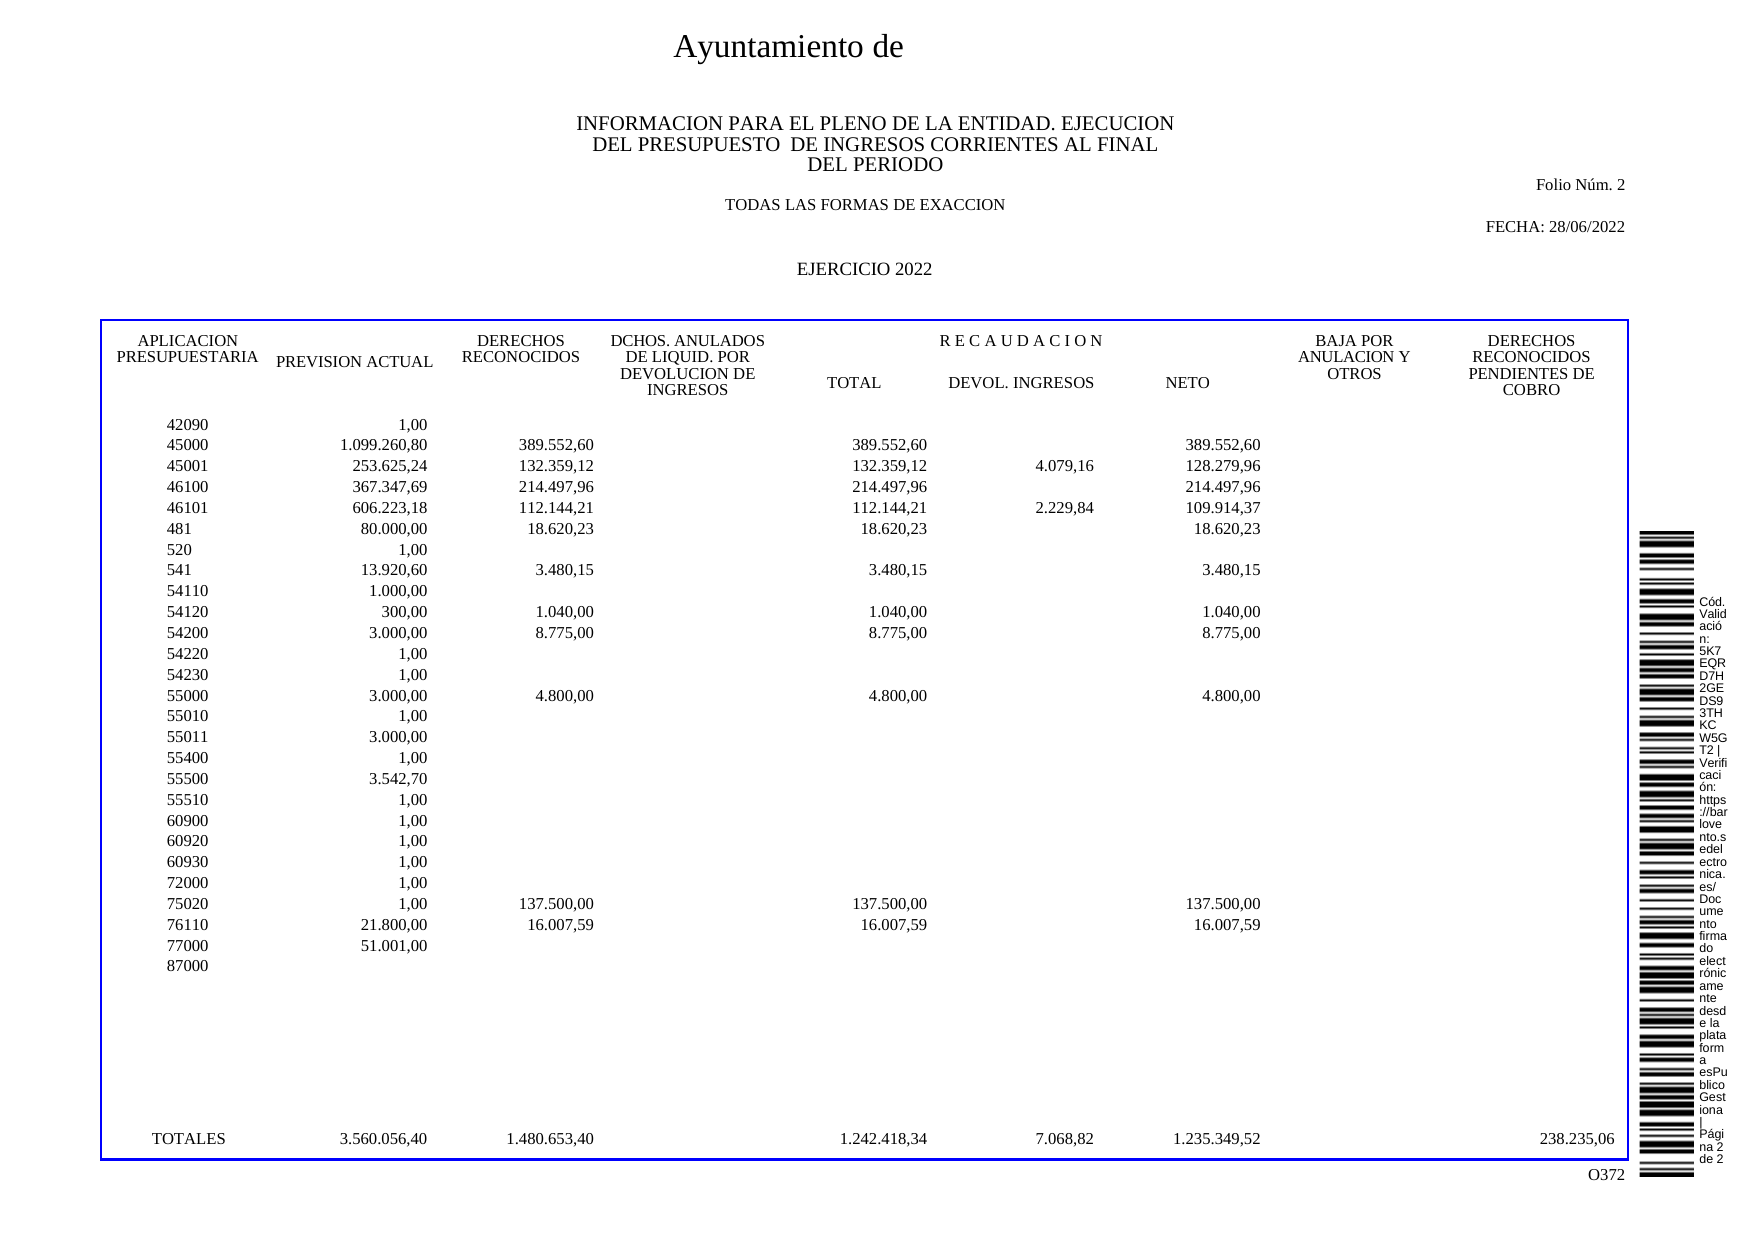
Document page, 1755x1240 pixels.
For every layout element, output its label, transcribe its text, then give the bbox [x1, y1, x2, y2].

text 8.775,00 [535, 623, 604, 642]
text 238.235,06 [1539, 1129, 1627, 1148]
text 55400 [167, 748, 271, 767]
text 77000 [167, 935, 271, 954]
text 109.914,37 [1185, 498, 1271, 517]
text 481 [167, 518, 271, 538]
text TOTALES [152, 1129, 271, 1148]
text 54110 [167, 581, 271, 600]
text 55010 [167, 706, 271, 725]
text 1.480.653,40 [506, 1129, 604, 1148]
text 80.000,00 [271, 518, 427, 538]
text 55500 [167, 769, 271, 788]
text Folio Núm. 2 [1536, 175, 1627, 194]
text 1.242.418,34 [839, 1129, 937, 1148]
text 55011 [167, 727, 271, 746]
text APLICACION PRESUPUESTARIA [116, 333, 261, 366]
text EJERCICIO 2022 [797, 258, 935, 279]
text 389.552,60 [1185, 435, 1271, 454]
text 3.542,70 [271, 769, 427, 788]
text 46100 [167, 477, 271, 496]
text 137.500,00 [1185, 894, 1271, 913]
text 3.000,00 [271, 623, 427, 642]
text FECHA: 28/06/2022 [1486, 216, 1627, 236]
text 55510 [167, 789, 271, 809]
text 1,00 [271, 852, 427, 871]
text 1,00 [271, 748, 427, 767]
text 3.480,15 [869, 560, 937, 579]
text DCHOS. ANULADOS DE LIQUID. POR DEVOLUCION DE INGRESOS [610, 333, 766, 399]
text 4.800,00 [535, 685, 604, 704]
text 253.625,24 [271, 456, 427, 475]
text 367.347,69 [271, 477, 427, 496]
text PREVISION ACTUAL [276, 352, 437, 371]
text 72000 [167, 873, 271, 892]
text 18.620,23 [527, 518, 604, 538]
text DERECHOS RECONOCIDOS PENDIENTES DE COBRO [1467, 333, 1595, 399]
text O372 [1588, 1164, 1627, 1183]
text 16.007,59 [527, 914, 604, 934]
text 541 [167, 560, 271, 579]
text 60930 [167, 852, 271, 871]
text 112.144,21 [852, 498, 937, 517]
text Ayuntamiento de Barlovento [673, 27, 1058, 67]
text 54220 [167, 643, 271, 663]
text 51.001,00 [271, 935, 427, 954]
text 3.000,00 [271, 727, 427, 746]
text 18.620,23 [860, 518, 937, 538]
text 3.480,15 [535, 560, 604, 579]
text 8.775,00 [869, 623, 937, 642]
text 54200 [167, 623, 271, 642]
text 214.497,96 [519, 477, 604, 496]
text 1.040,00 [869, 602, 937, 621]
text 1,00 [271, 873, 427, 892]
text 75020 [167, 894, 271, 913]
text 3.480,15 [1202, 560, 1271, 579]
text DEVOL. INGRESOS [948, 373, 1104, 392]
text 45001 [167, 456, 271, 475]
text DERECHOS RECONOCIDOS [462, 333, 582, 366]
text 1,00 [271, 414, 427, 433]
text 137.500,00 [852, 894, 937, 913]
text 1.040,00 [1202, 602, 1271, 621]
text 214.497,96 [852, 477, 937, 496]
text 76110 [167, 914, 271, 934]
text TOTAL [776, 373, 932, 392]
text 87000 [167, 956, 271, 975]
text 1,00 [271, 643, 427, 663]
text 389.552,60 [519, 435, 604, 454]
text 137.500,00 [519, 894, 604, 913]
text 1,00 [271, 789, 427, 809]
text 4.800,00 [1202, 685, 1271, 704]
text NETO [1109, 373, 1266, 392]
text 3.560.056,40 [339, 1129, 437, 1148]
text 1.235.349,52 [1173, 1129, 1271, 1148]
text 214.497,96 [1185, 477, 1271, 496]
text INFORMACION PARA EL PLENO DE LA ENTIDAD. EJECUCION DEL PRESUPUESTO DE INGRESOS CORRIENTES AL FINAL DEL PERIODO [569, 114, 1181, 176]
text BAJA POR ANULACION Y OTROS [1297, 333, 1411, 383]
text 520 [167, 539, 271, 558]
text 16.007,59 [860, 914, 937, 934]
text 1,00 [271, 664, 427, 684]
text 1.000,00 [271, 581, 427, 600]
text Cód. Validación: 5K7EQRD7H2GEDS93THKCW5GT2 | Verificación: https://barlovento.sedelectronica.es/ Documento firmado electrónicamente desde la plataforma esPublico Gestiona | Página 2 de 2 [1699, 596, 1728, 1166]
text TODAS LAS FORMAS DE EXACCION [725, 195, 1183, 214]
text 13.920,60 [271, 560, 427, 579]
text 1,00 [271, 894, 427, 913]
text 60900 [167, 810, 271, 829]
text 4.079,16 [1035, 456, 1104, 475]
text 2.229,84 [1035, 498, 1104, 517]
text 18.620,23 [1194, 518, 1271, 538]
text R E C A U D A C I O N [938, 331, 1103, 350]
text 606.223,18 [271, 498, 427, 517]
text 128.279,96 [1185, 456, 1271, 475]
text 1,00 [271, 539, 427, 558]
text 132.359,12 [519, 456, 604, 475]
text 300,00 [271, 602, 427, 621]
text 60920 [167, 831, 271, 850]
text 16.007,59 [1194, 914, 1271, 934]
text 45000 [167, 435, 271, 454]
text 46101 [167, 498, 271, 517]
text 3.000,00 [271, 685, 427, 704]
text 55000 [167, 685, 271, 704]
text 8.775,00 [1202, 623, 1271, 642]
text 54120 [167, 602, 271, 621]
text 1.099.260,80 [271, 435, 427, 454]
text 21.800,00 [271, 914, 427, 934]
text 112.144,21 [519, 498, 604, 517]
text 54230 [167, 664, 271, 684]
text 1,00 [271, 831, 427, 850]
text 1,00 [271, 706, 427, 725]
text 1,00 [271, 810, 427, 829]
text 4.800,00 [869, 685, 937, 704]
text 7.068,82 [1035, 1129, 1104, 1148]
text 1.040,00 [535, 602, 604, 621]
text 42090 [167, 414, 271, 433]
text 132.359,12 [852, 456, 937, 475]
text 389.552,60 [852, 435, 937, 454]
